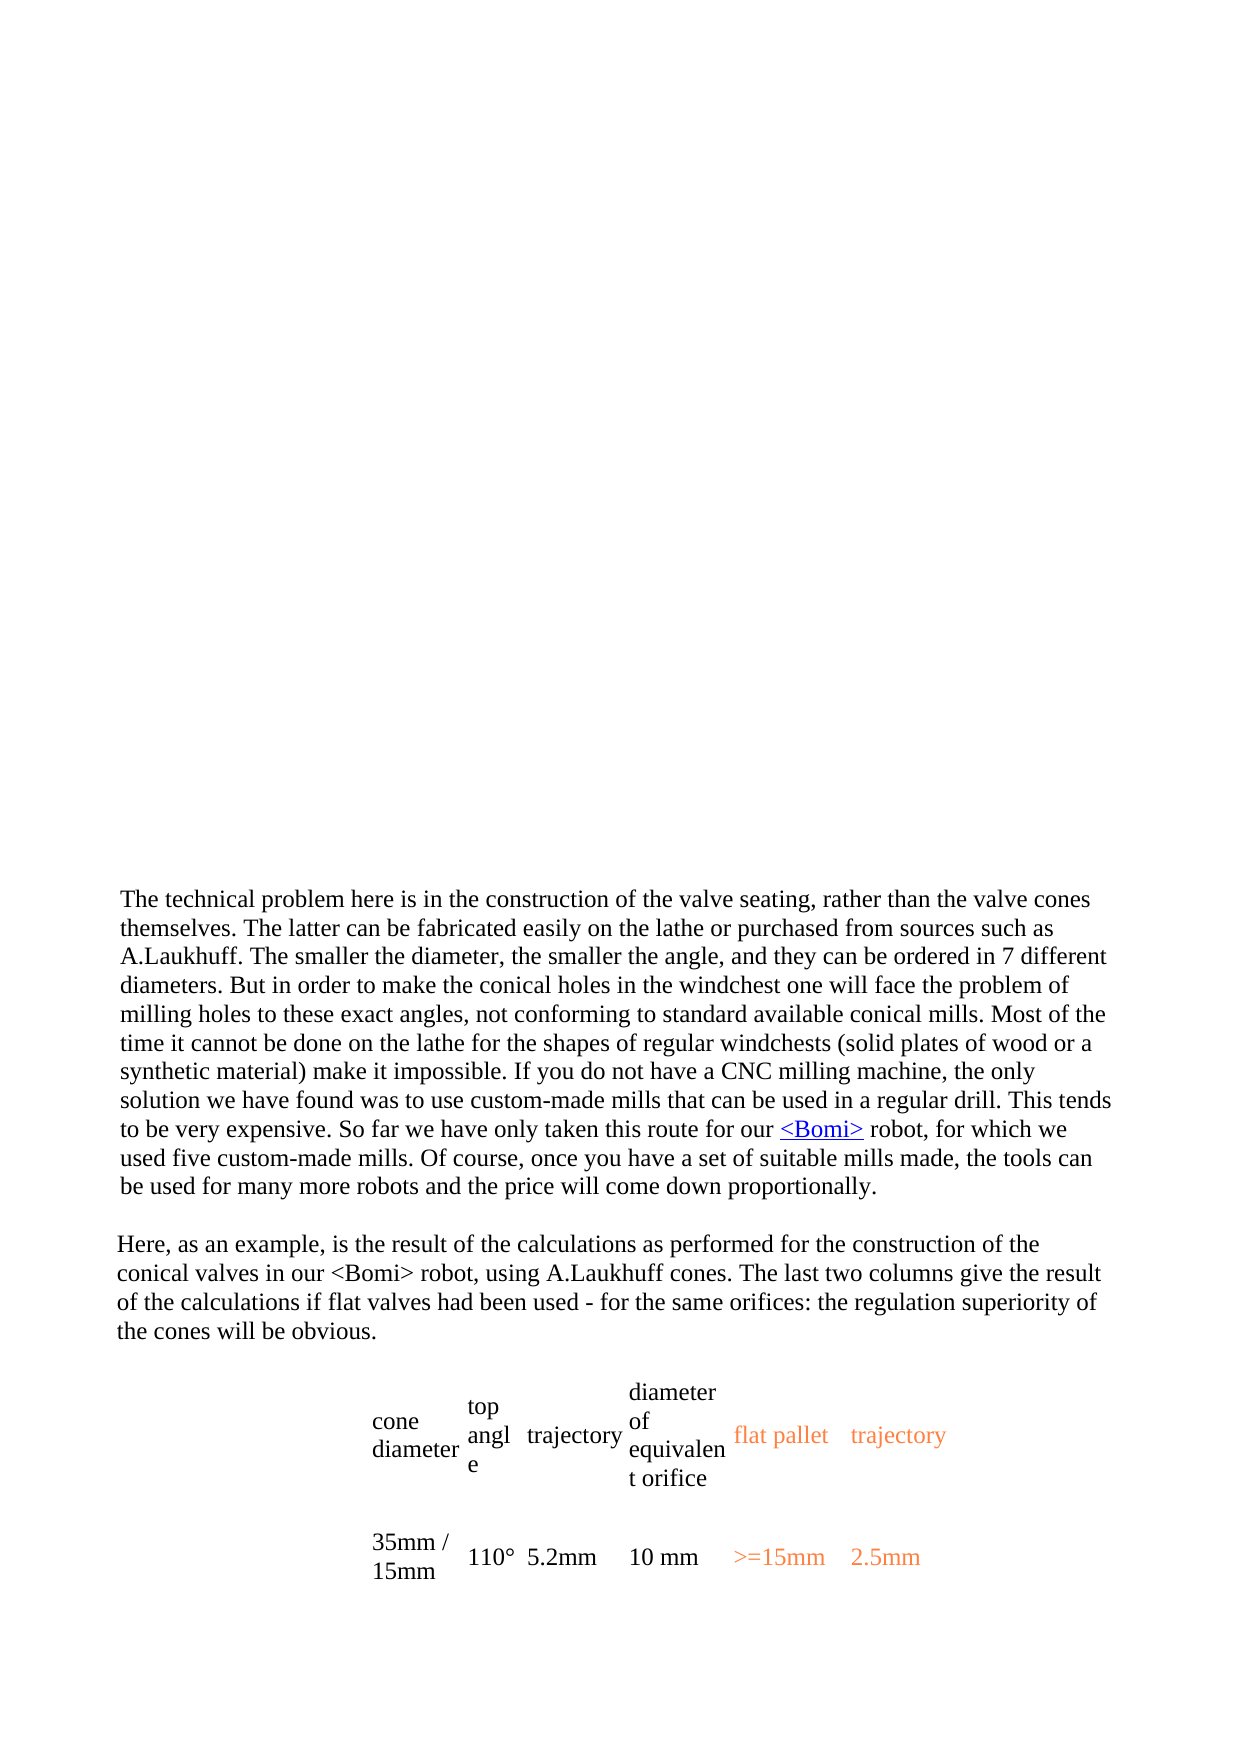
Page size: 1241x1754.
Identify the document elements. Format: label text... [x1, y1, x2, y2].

table_cell 10 mm [626, 1524, 730, 1617]
table_cell >=15mm [730, 1524, 848, 1617]
table_cell 5.2mm [524, 1524, 626, 1617]
table_cell 35mm / 15mm [369, 1524, 464, 1617]
table_header cone diameter [369, 1374, 464, 1524]
text The technical problem here is in the construction of the valve seating, rather than the valve cones themselves. The latter can be fabricated easily on the lathe or purchased from sources such as A.Laukhuff. The smaller the diameter, the smaller the angle, and they can be ordered in 7 different diameters. But in order to make the conical holes in the windchest one will face the problem of milling holes to these exact angles, not conforming to standard available conical mills. Most of the time it cannot be done on the lathe for the shapes of regular windchests (solid plates of wood or a synthetic material) make it impossible. If you do not have a CNC milling machine, the only solution we have found was to use custom-made mills that can be used in a regular drill. This tends to be very expensive. So far we have only taken this route for our <Bomi> robot, for which we used five custom-made mills. Of course, once you have a set of suitable mills made, the tools can be used for many more robots and the price will come down proportionally. [120, 118, 1117, 1200]
table_cell 2.5mm [848, 1524, 952, 1617]
table_header diameter of equivalent orifice [626, 1374, 730, 1524]
table_header trajectory [848, 1374, 952, 1524]
table_header trajectory [524, 1374, 626, 1524]
text Here, as an example, is the result of the calculations as performed for the construction of the conical valves in our <Bomi> robot, using A.Laukhuff cones. The last two columns give the result of the calculations if flat valves had been used - for the same orifices: the regulation superiority of the cones will be obvious. [117, 1229, 1111, 1344]
table_header top angle [464, 1374, 524, 1524]
table_header flat pallet [730, 1374, 848, 1524]
table_cell 110° [464, 1524, 524, 1617]
